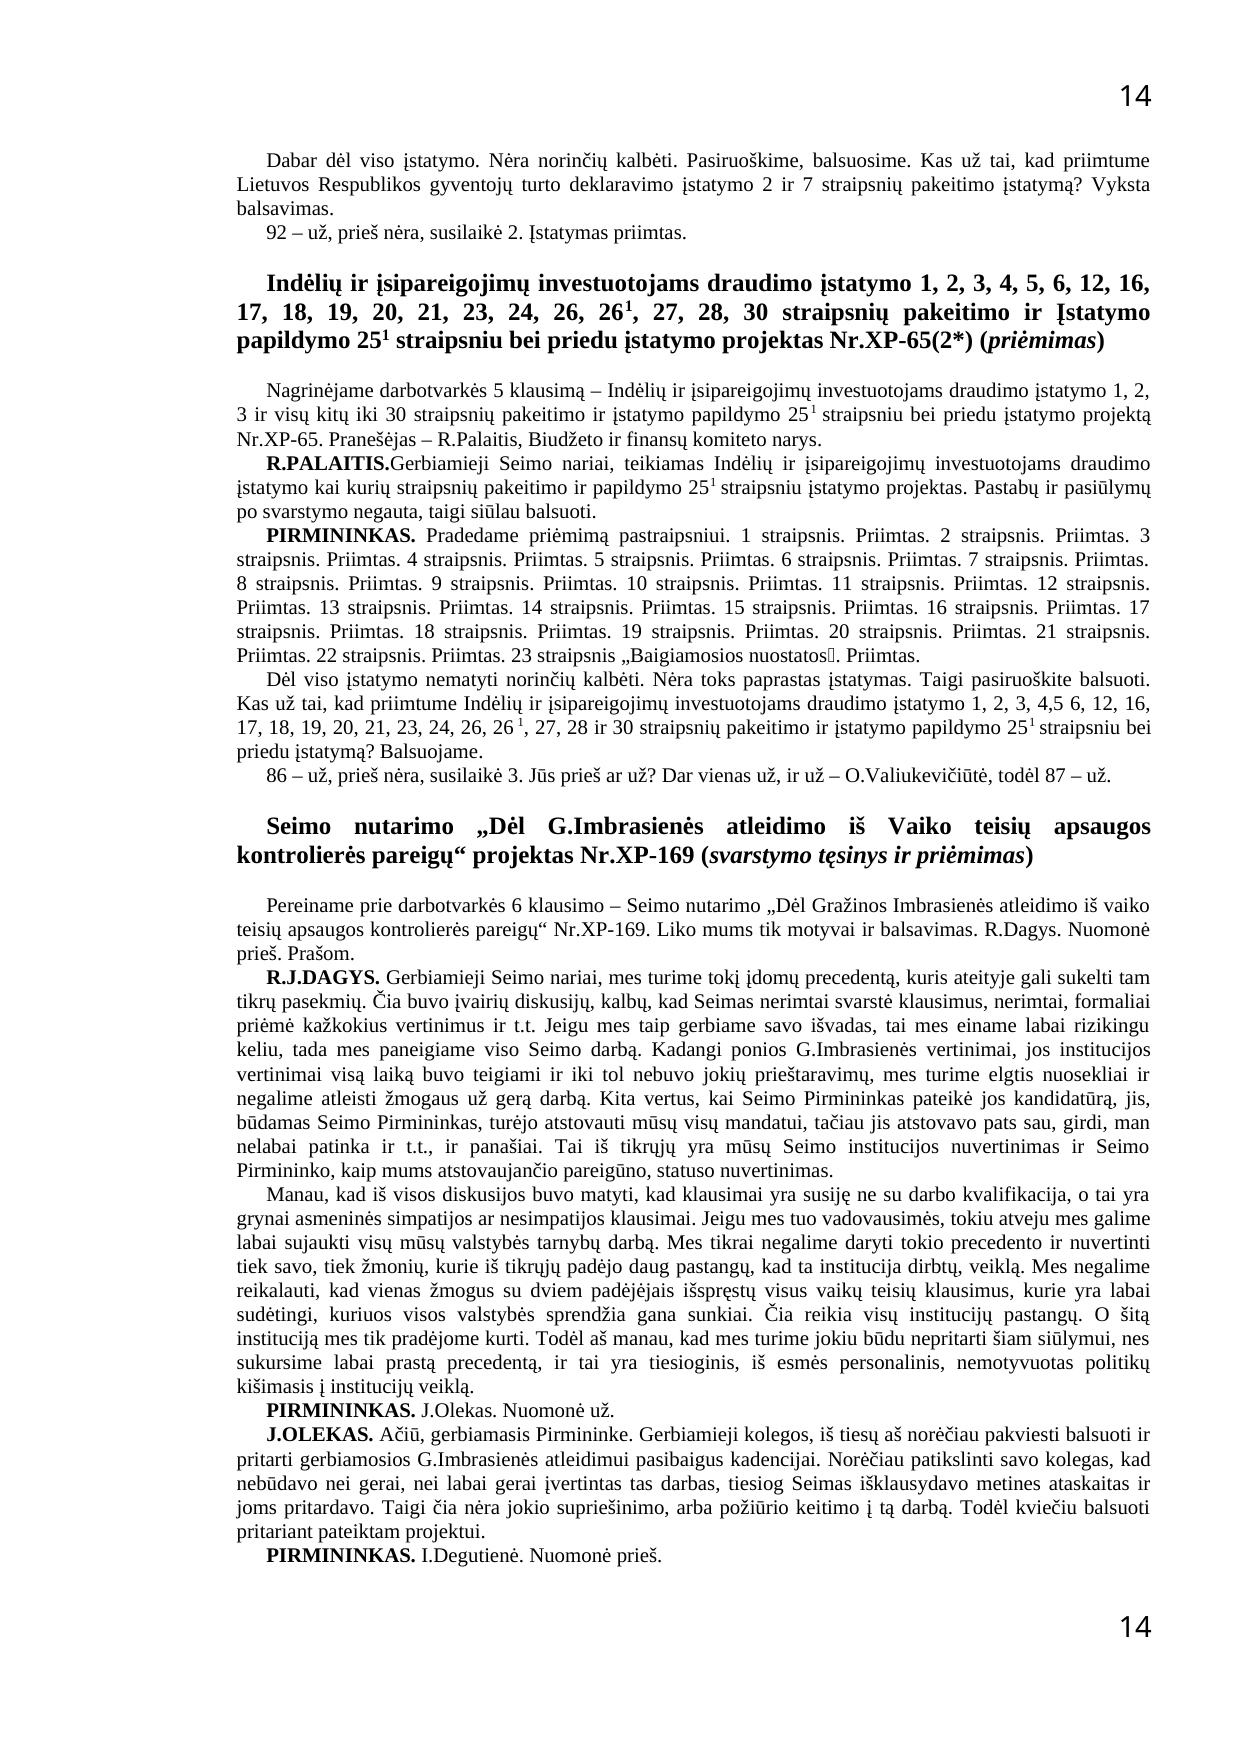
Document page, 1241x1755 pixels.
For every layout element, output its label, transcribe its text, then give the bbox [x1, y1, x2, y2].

text Manau, kad iš visos diskusijos buvo matyti, kad klausimai yra susiję ne su darbo kvalifikacija, o tai yra grynai asmeninės simpatijos ar nesimpatijos klausimai. Jeigu mes tuo vadovausimės, tokiu atveju mes galime labai sujaukti visų mūsų valstybės tarnybų darbą. Mes tikrai negalime daryti tokio precedento ir nuvertinti tiek savo, tiek žmonių, kurie iš tikrųjų padėjo daug pastangų, kad ta institucija dirbtų, veiklą. Mes negalime reikalauti, kad vienas žmogus su dviem padėjėjais išspręstų visus vaikų teisių klausimus, kurie yra labai sudėtingi, kuriuos visos valstybės sprendžia gana sunkiai. Čia reikia visų institucijų pastangų. O šitą instituciją mes tik pradėjome kurti. Todėl aš manau, kad mes turime jokiu būdu nepritarti šiam siūlymui, nes sukursime labai prastą precedentą, ir tai yra tiesioginis, iš esmės personalinis, nemotyvuotas politikų kišimasis į institucijų veiklą. [236, 1182, 1152, 1398]
text Indėlių ir įsipareigojimų investuotojams draudimo įstatymo 1, 2, 3, 4, 5, 6, 12, 16, 17, 18, 19, 20, 21, 23, 24, 26, 261, 27, 28, 30 straipsnių pakeitimo ir Įstatymo papildymo 251 straipsniu bei priedu įstatymo projektas Nr.XP-65(2*) (priėmimas) [236, 268, 1152, 354]
text PIRMININKAS. J.Olekas. Nuomonė už. [236, 1398, 1152, 1422]
text Dabar dėl viso įstatymo. Nėra norinčių kalbėti. Pasiruoškime, balsuosime. Kas už tai, kad priimtume Lietuvos Respublikos gyventojų turto deklaravimo įstatymo 2 ir 7 straipsnių pakeitimo įstatymą? Vyksta balsavimas. [236, 148, 1152, 220]
text Seimo nutarimo „Dėl G.Imbrasienės atleidimo iš Vaiko teisių apsaugos kontrolierės pareigų“ projektas Nr.XP-169 (svarstymo tęsinys ir priėmimas) [236, 811, 1152, 869]
text 92 – už, prieš nėra, susilaikė 2. Įstatymas priimtas. [236, 220, 1152, 244]
text Nagrinėjame darbotvarkės 5 klausimą – Indėlių ir įsipareigojimų investuotojams draudimo įstatymo 1, 2, 3 ir visų kitų iki 30 straipsnių pakeitimo ir įstatymo papildymo 251 straipsniu bei priedu įstatymo projektą Nr.XP-65. Pranešėjas – R.Palaitis, Biudžeto ir finansų komiteto narys. [236, 378, 1152, 451]
text J.OLEKAS. Ačiū, gerbiamasis Pirmininke. Gerbiamieji kolegos, iš tiesų aš norėčiau pakviesti balsuoti ir pritarti gerbiamosios G.Imbrasienės atleidimui pasibaigus kadencijai. Norėčiau patikslinti savo kolegas, kad nebūdavo nei gerai, nei labai gerai įvertintas tas darbas, tiesiog Seimas išklausydavo metines ataskaitas ir joms pritardavo. Taigi čia nėra jokio supriešinimo, arba požiūrio keitimo į tą darbą. Todėl kviečiu balsuoti pritariant pateiktam projektui. [236, 1422, 1152, 1543]
text Dėl viso įstatymo nematyti norinčių kalbėti. Nėra toks paprastas įstatymas. Taigi pasiruoškite balsuoti. Kas už tai, kad priimtume Indėlių ir įsipareigojimų investuotojams draudimo įstatymo 1, 2, 3, 4,5 6, 12, 16, 17, 18, 19, 20, 21, 23, 24, 26, 26 1, 27, 28 ir 30 straipsnių pakeitimo ir įstatymo papildymo 251 straipsniu bei priedu įstatymą? Balsuojame. [236, 667, 1152, 763]
text PIRMININKAS. Pradedame priėmimą pastraipsniui. 1 straipsnis. Priimtas. 2 straipsnis. Priimtas. 3 straipsnis. Priimtas. 4 straipsnis. Priimtas. 5 straipsnis. Priimtas. 6 straipsnis. Priimtas. 7 straipsnis. Priimtas. 8 straipsnis. Priimtas. 9 straipsnis. Priimtas. 10 straipsnis. Priimtas. 11 straipsnis. Priimtas. 12 straipsnis. Priimtas. 13 straipsnis. Priimtas. 14 straipsnis. Priimtas. 15 straipsnis. Priimtas. 16 straipsnis. Priimtas. 17 straipsnis. Priimtas. 18 straipsnis. Priimtas. 19 straipsnis. Priimtas. 20 straipsnis. Priimtas. 21 straipsnis. Priimtas. 22 straipsnis. Priimtas. 23 straipsnis „Baigiamosios nuostatos. Priimtas. [236, 523, 1152, 667]
text R.PALAITIS.Gerbiamieji Seimo nariai, teikiamas Indėlių ir įsipareigojimų investuotojams draudimo įstatymo kai kurių straipsnių pakeitimo ir papildymo 251 straipsniu įstatymo projektas. Pastabų ir pasiūlymų po svarstymo negauta, taigi siūlau balsuoti. [236, 451, 1152, 523]
text PIRMININKAS. I.Degutienė. Nuomonė prieš. [236, 1543, 1152, 1567]
text R.J.DAGYS. Gerbiamieji Seimo nariai, mes turime tokį įdomų precedentą, kuris ateityje gali sukelti tam tikrų pasekmių. Čia buvo įvairių diskusijų, kalbų, kad Seimas nerimtai svarstė klausimus, nerimtai, formaliai priėmė kažkokius vertinimus ir t.t. Jeigu mes taip gerbiame savo išvadas, tai mes einame labai rizikingu keliu, tada mes paneigiame viso Seimo darbą. Kadangi ponios G.Imbrasienės vertinimai, jos institucijos vertinimai visą laiką buvo teigiami ir iki tol nebuvo jokių prieštaravimų, mes turime elgtis nuosekliai ir negalime atleisti žmogaus už gerą darbą. Kita vertus, kai Seimo Pirmininkas pateikė jos kandidatūrą, jis, būdamas Seimo Pirmininkas, turėjo atstovauti mūsų visų mandatui, tačiau jis atstovavo pats sau, girdi, man nelabai patinka ir t.t., ir panašiai. Tai iš tikrųjų yra mūsų Seimo institucijos nuvertinimas ir Seimo Pirmininko, kaip mums atstovaujančio pareigūno, statuso nuvertinimas. [236, 965, 1152, 1182]
text 86 – už, prieš nėra, susilaikė 3. Jūs prieš ar už? Dar vienas už, ir už – O.Valiukevičiūtė, todėl 87 – už. [236, 763, 1152, 787]
text Pereiname prie darbotvarkės 6 klausimo – Seimo nutarimo „Dėl Gražinos Imbrasienės atleidimo iš vaiko teisių apsaugos kontrolierės pareigų“ Nr.XP-169. Liko mums tik motyvai ir balsavimas. R.Dagys. Nuomonė prieš. Prašom. [236, 893, 1152, 965]
